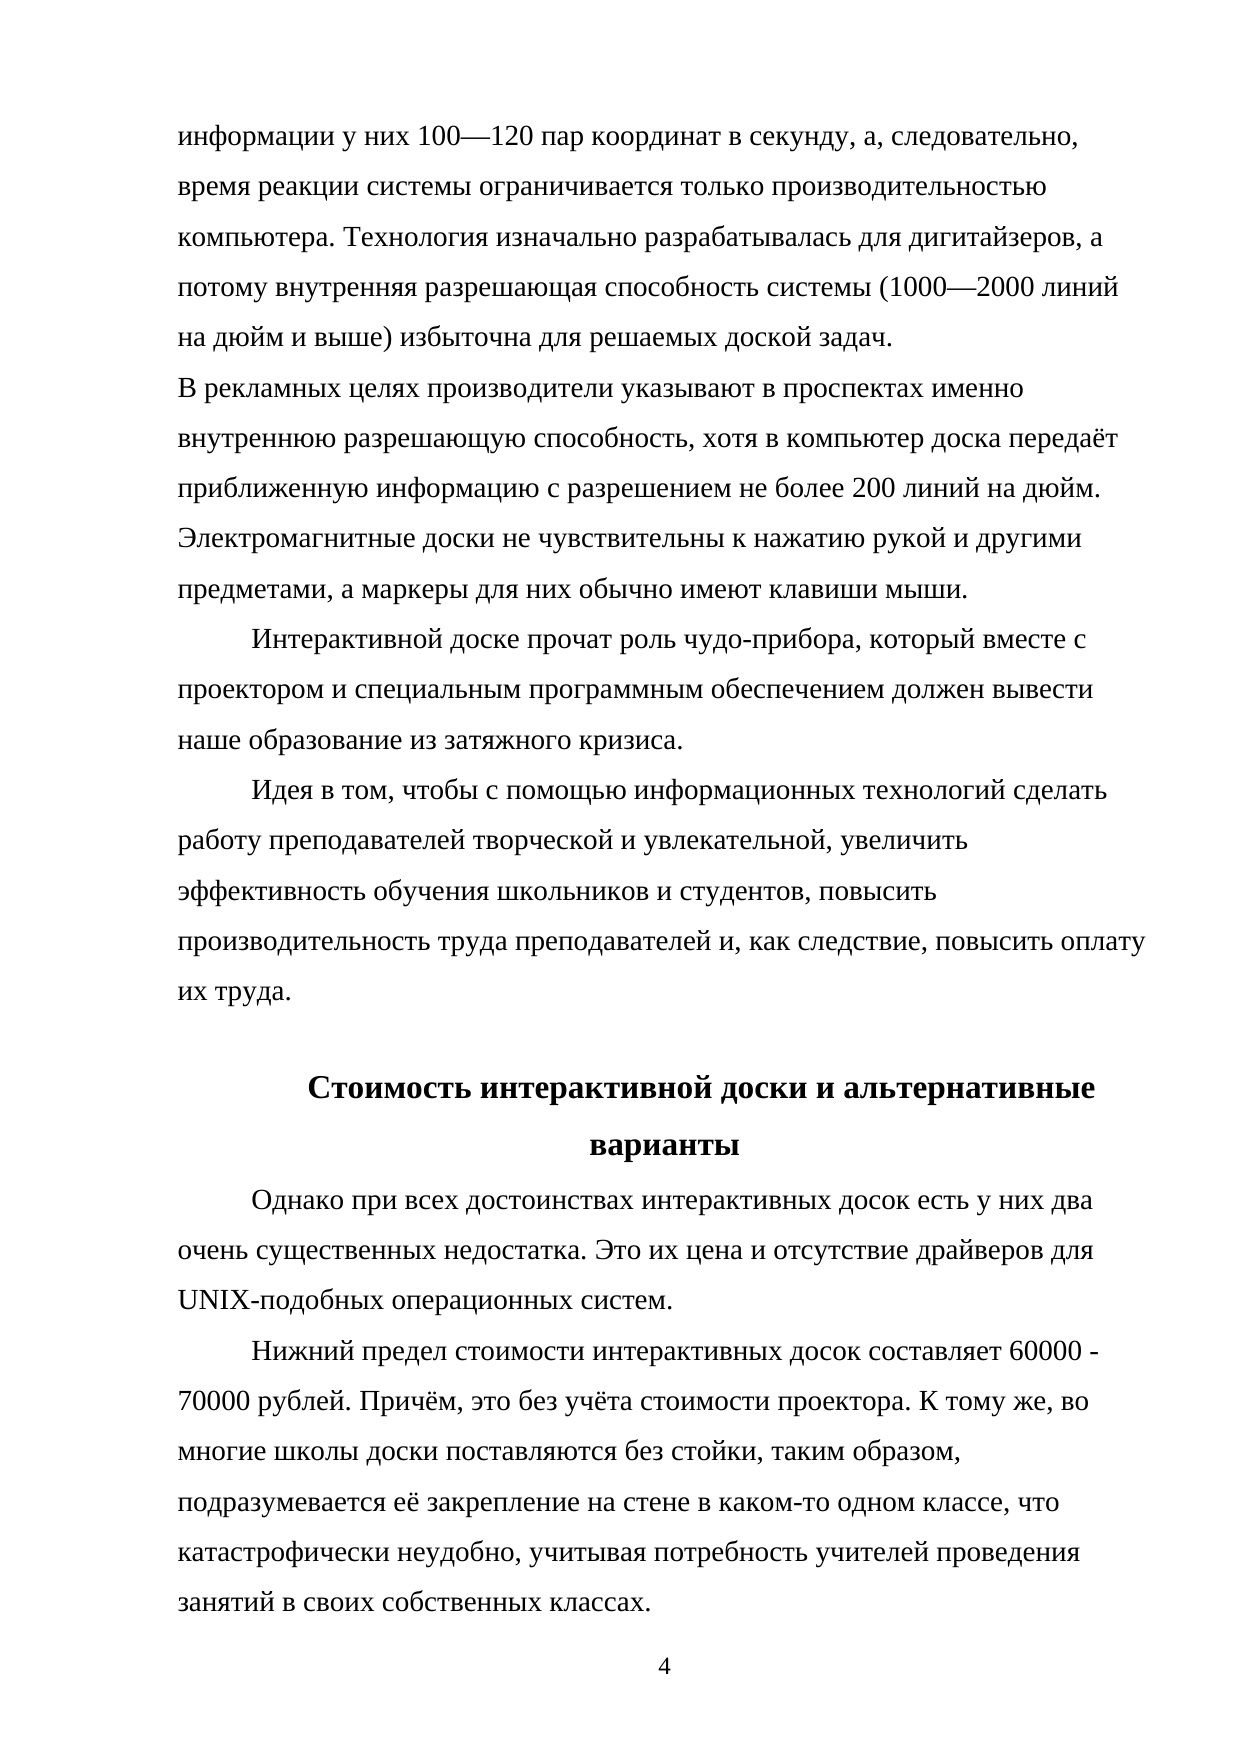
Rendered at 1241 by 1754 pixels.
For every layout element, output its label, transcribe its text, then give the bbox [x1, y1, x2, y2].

text Интерактивной доске прочат роль чудо-прибора, который вместе с проектором и специальным программным обеспечением должен вывести наше образование из затяжного кризиса. [177, 621, 1152, 755]
text информации у них 100—120 пар координат в секунду, а, следовательно, время реакции системы ограничивается только производительностью компьютера. Технология изначально разрабатывалась для дигитайзеров, а потому внутренняя разрешающая способность системы (1000—2000 линий на дюйм и выше) избыточна для решаемых доской задач. [177, 118, 1152, 353]
text Идея в том, чтобы с помощью информационных технологий сделать работу преподавателей творческой и увлекательной, увеличить эффективность обучения школьников и студентов, повысить производительность труда преподавателей и, как следствие, повысить оплату их труда. [177, 772, 1152, 1007]
text В рекламных целях производители указывают в проспектах именно внутреннюю разрешающую способность, хотя в компьютер доска передаёт приближенную информацию с разрешением не более 200 линий на дюйм. Электромагнитные доски не чувствительны к нажатию рукой и другими предметами, а маркеры для них обычно имеют клавиши мыши. [177, 370, 1152, 604]
text Стоимость интерактивной доски и альтернативные варианты [177, 1067, 1152, 1163]
text Нижний предел стоимости интерактивных досок составляет 60000 - 70000 рублей. Причём, это без учёта стоимости проектора. К тому же, во многие школы доски поставляются без стойки, таким образом, подразумевается её закрепление на стене в каком-то одном классе, что катастрофически неудобно, учитывая потребность учителей проведения занятий в своих собственных классах. [177, 1333, 1152, 1618]
text Однако при всех достоинствах интерактивных досок есть у них два очень существенных недостатка. Это их цена и отсутствие драйверов для UNIX-подобных операционных систем. [177, 1182, 1152, 1316]
